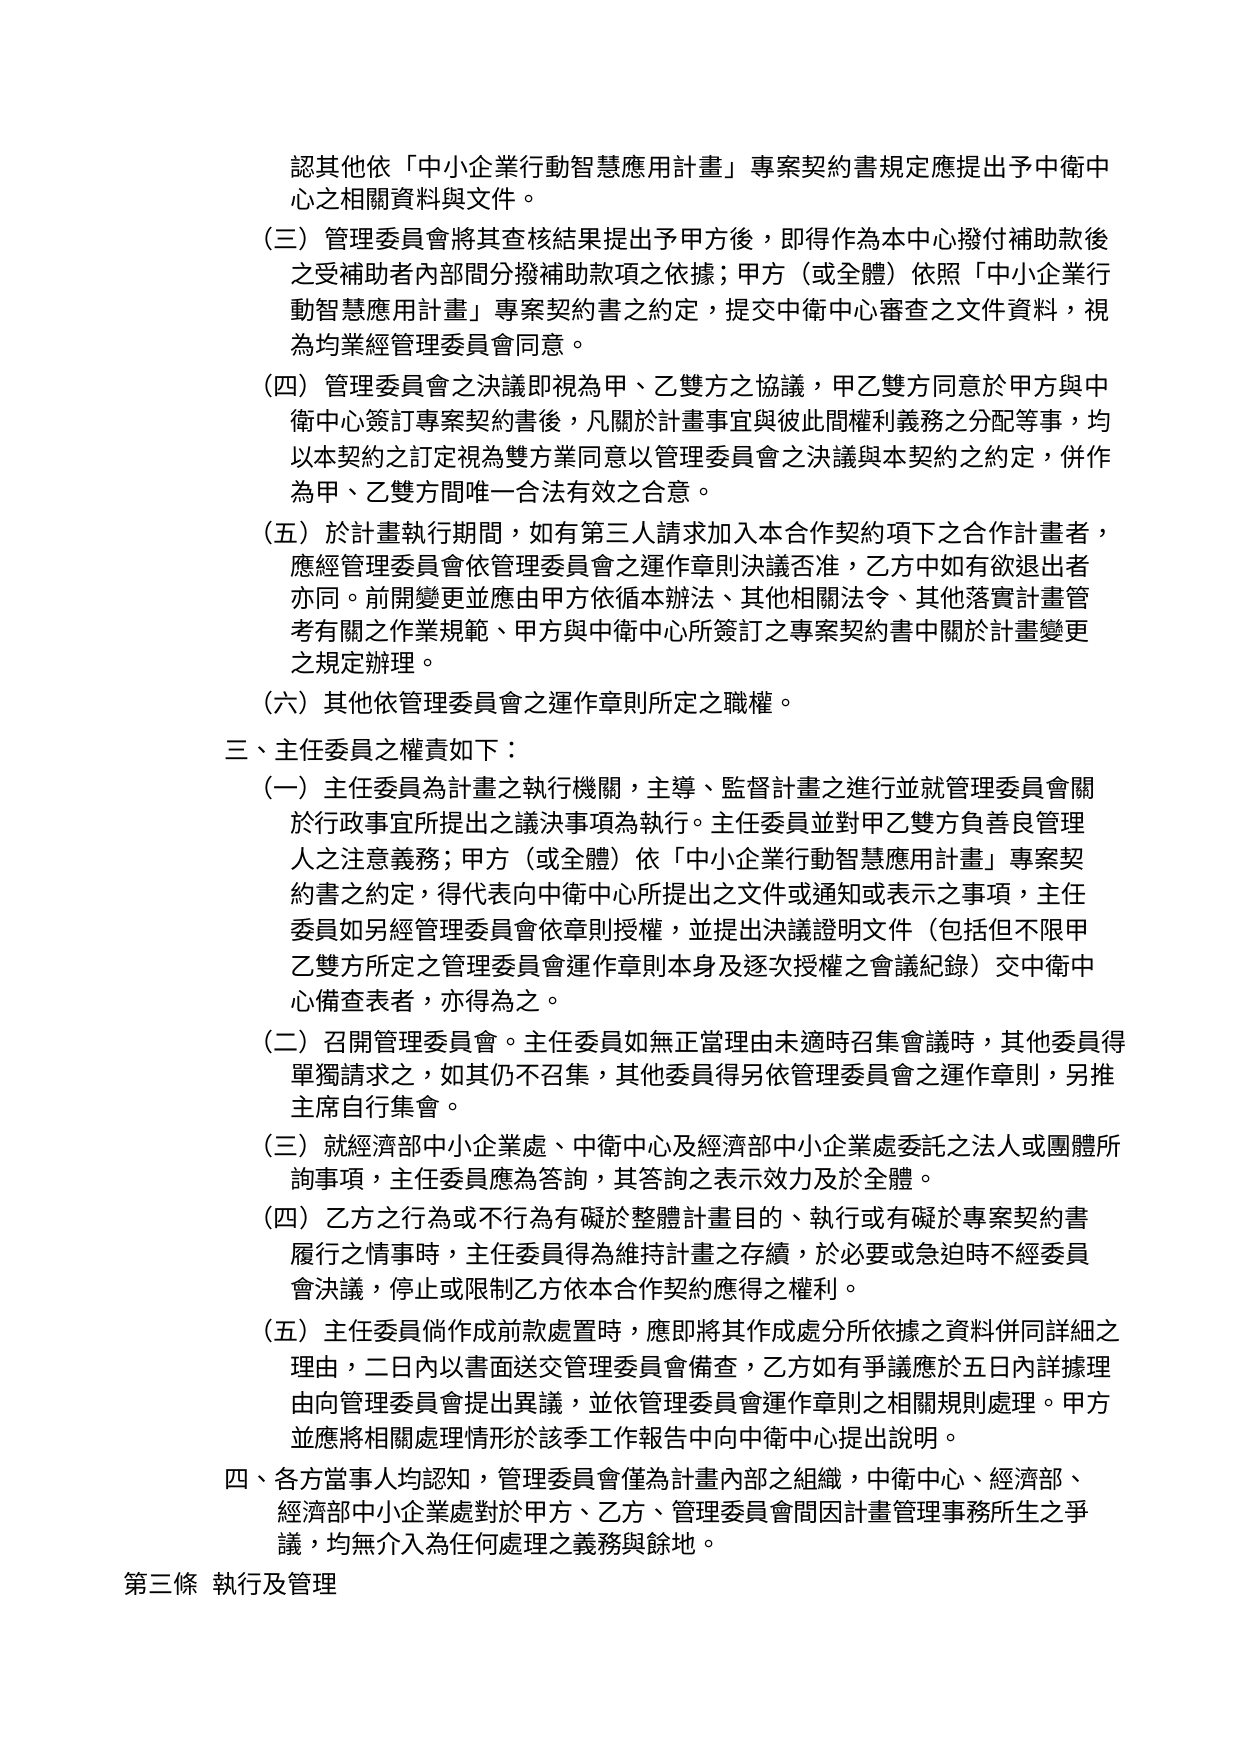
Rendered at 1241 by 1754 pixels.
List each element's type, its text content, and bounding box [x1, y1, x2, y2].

text （四）乙方之行為或不行為有礙於整體計畫目的、執行或有礙於專案契約書履行之情事時，主任委員得為維持計畫之存續，於必要或急迫時不經委員會決議，停止或限制乙方依本合作契約應得之權利。 [248, 1199, 1090, 1306]
text 第三條 執行及管理 [123, 1565, 1128, 1601]
text （三）就經濟部中小企業處、中衛中心及經濟部中小企業處委託之法人或團體所詢事項，主任委員應為答詢，其答詢之表示效力及於全體。 [248, 1130, 1128, 1195]
text 三、主任委員之權責如下： [224, 731, 1128, 767]
text （五）主任委員倘作成前款處置時，應即將其作成處分所依據之資料併同詳細之理由，二日內以書面送交管理委員會備查，乙方如有爭議應於五日內詳據理由向管理委員會提出異議，並依管理委員會運作章則之相關規則處理。甲方並應將相關處理情形於該季工作報告中向中衛中心提出說明。 [248, 1312, 1128, 1455]
text （三）管理委員會將其查核結果提出予甲方後，即得作為本中心撥付補助款後之受補助者內部間分撥補助款項之依據；甲方（或全體）依照「中小企業行動智慧應用計畫」專案契約書之約定，提交中衛中心審查之文件資料，視為均業經管理委員會同意。 [248, 220, 1111, 362]
text （五）於計畫執行期間，如有第三人請求加入本合作契約項下之合作計畫者，應經管理委員會依管理委員會之運作章則決議否准，乙方中如有欲退出者，亦同。前開變更並應由甲方依循本辦法、其他相關法令、其他落實計畫管考有關之作業規範、甲方與中衛中心所簽訂之專案契約書中關於計畫變更之規定辦理。 [248, 517, 1091, 679]
text （六）其他依管理委員會之運作章則所定之職權。 [224, 684, 914, 720]
text （一）主任委員為計畫之執行機關，主導、監督計畫之進行並就管理委員會關於行政事宜所提出之議決事項為執行。主任委員並對甲乙雙方負善良管理人之注意義務；甲方（或全體）依「中小企業行動智慧應用計畫」專案契約書之約定，得代表向中衛中心所提出之文件或通知或表示之事項，主任委員如另經管理委員會依章則授權，並提出決議證明文件（包括但不限甲乙雙方所定之管理委員會運作章則本身及逐次授權之會議紀錄）交中衛中心備查表者，亦得為之。 [248, 769, 1102, 1018]
text （二）召開管理委員會。主任委員如無正當理由未適時召集會議時，其他委員得單獨請求之，如其仍不召集，其他委員得另依管理委員會之運作章則，另推主席自行集會。 [248, 1026, 1128, 1123]
text 四、各方當事人均認知，管理委員會僅為計畫內部之組織，中衛中心、經濟部、經濟部中小企業處對於甲方、乙方、管理委員會間因計畫管理事務所生之爭議，均無介入為任何處理之義務與餘地。 [224, 1463, 1091, 1560]
text 認其他依「中小企業行動智慧應用計畫」專案契約書規定應提出予中衛中心之相關資料與文件。 [248, 150, 1111, 215]
text （四）管理委員會之決議即視為甲、乙雙方之協議，甲乙雙方同意於甲方與中衛中心簽訂專案契約書後，凡關於計畫事宜與彼此間權利義務之分配等事，均以本契約之訂定視為雙方業同意以管理委員會之決議與本契約之約定，併作為甲、乙雙方間唯一合法有效之合意。 [248, 367, 1111, 509]
